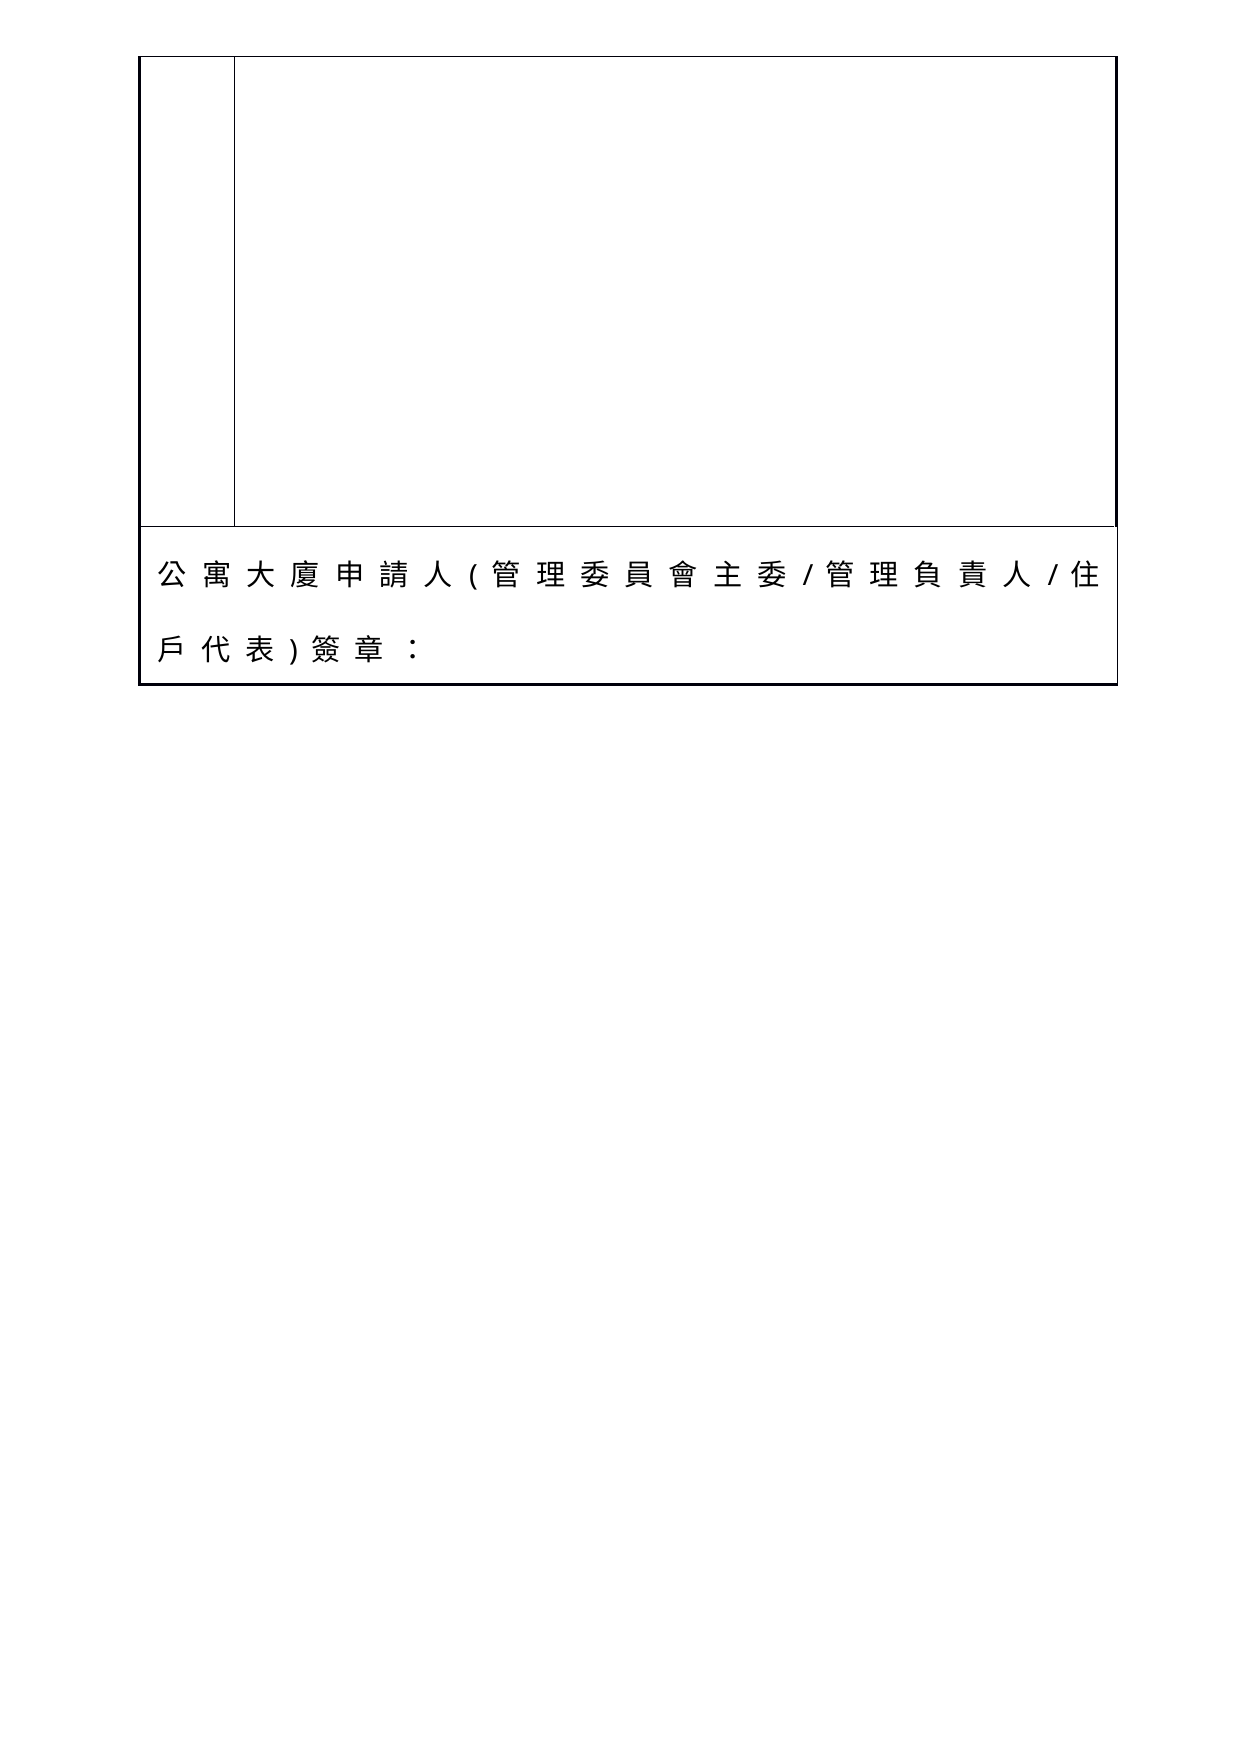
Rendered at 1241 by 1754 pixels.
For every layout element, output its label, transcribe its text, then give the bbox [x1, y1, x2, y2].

table_cell 公寓大廈申請人(管理委員會主委/管理負責人/住戶代表)簽章： [141, 526, 1117, 682]
table_cell [141, 57, 234, 526]
table_cell [235, 57, 1115, 526]
